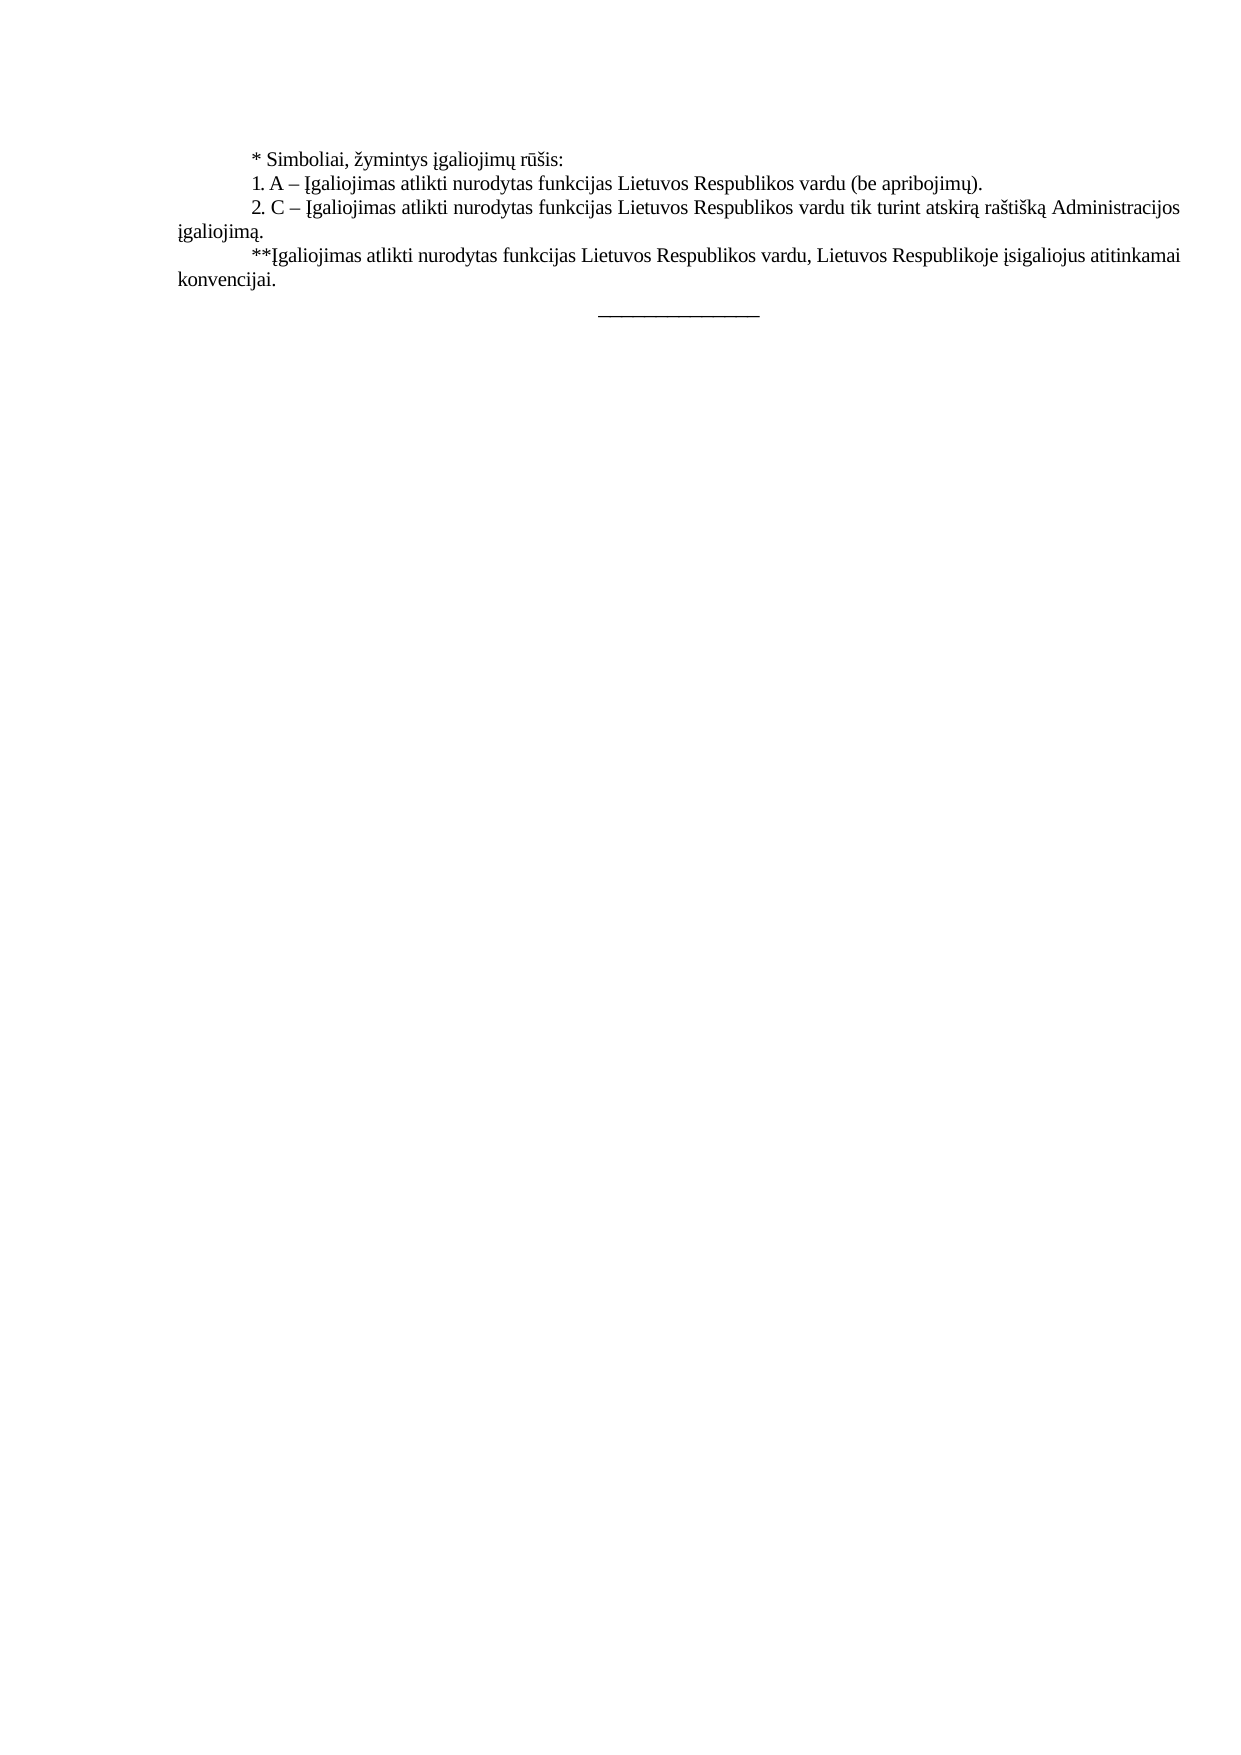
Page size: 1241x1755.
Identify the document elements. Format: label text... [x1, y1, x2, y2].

text 1. A – Įgaliojimas atlikti nurodytas funkcijas Lietuvos Respublikos vardu (be apribojimų). [177, 171, 1181, 195]
text **Įgaliojimas atlikti nurodytas funkcijas Lietuvos Respublikos vardu, Lietuvos Respublikoje įsigaliojus atitinkamai konvencijai. [177, 243, 1181, 291]
text ______________ [177, 291, 1181, 320]
text * Simboliai, žymintys įgaliojimų rūšis: [177, 147, 1181, 171]
text 2. C – Įgaliojimas atlikti nurodytas funkcijas Lietuvos Respublikos vardu tik turint atskirą raštišką Administracijos įgaliojimą. [177, 195, 1181, 243]
